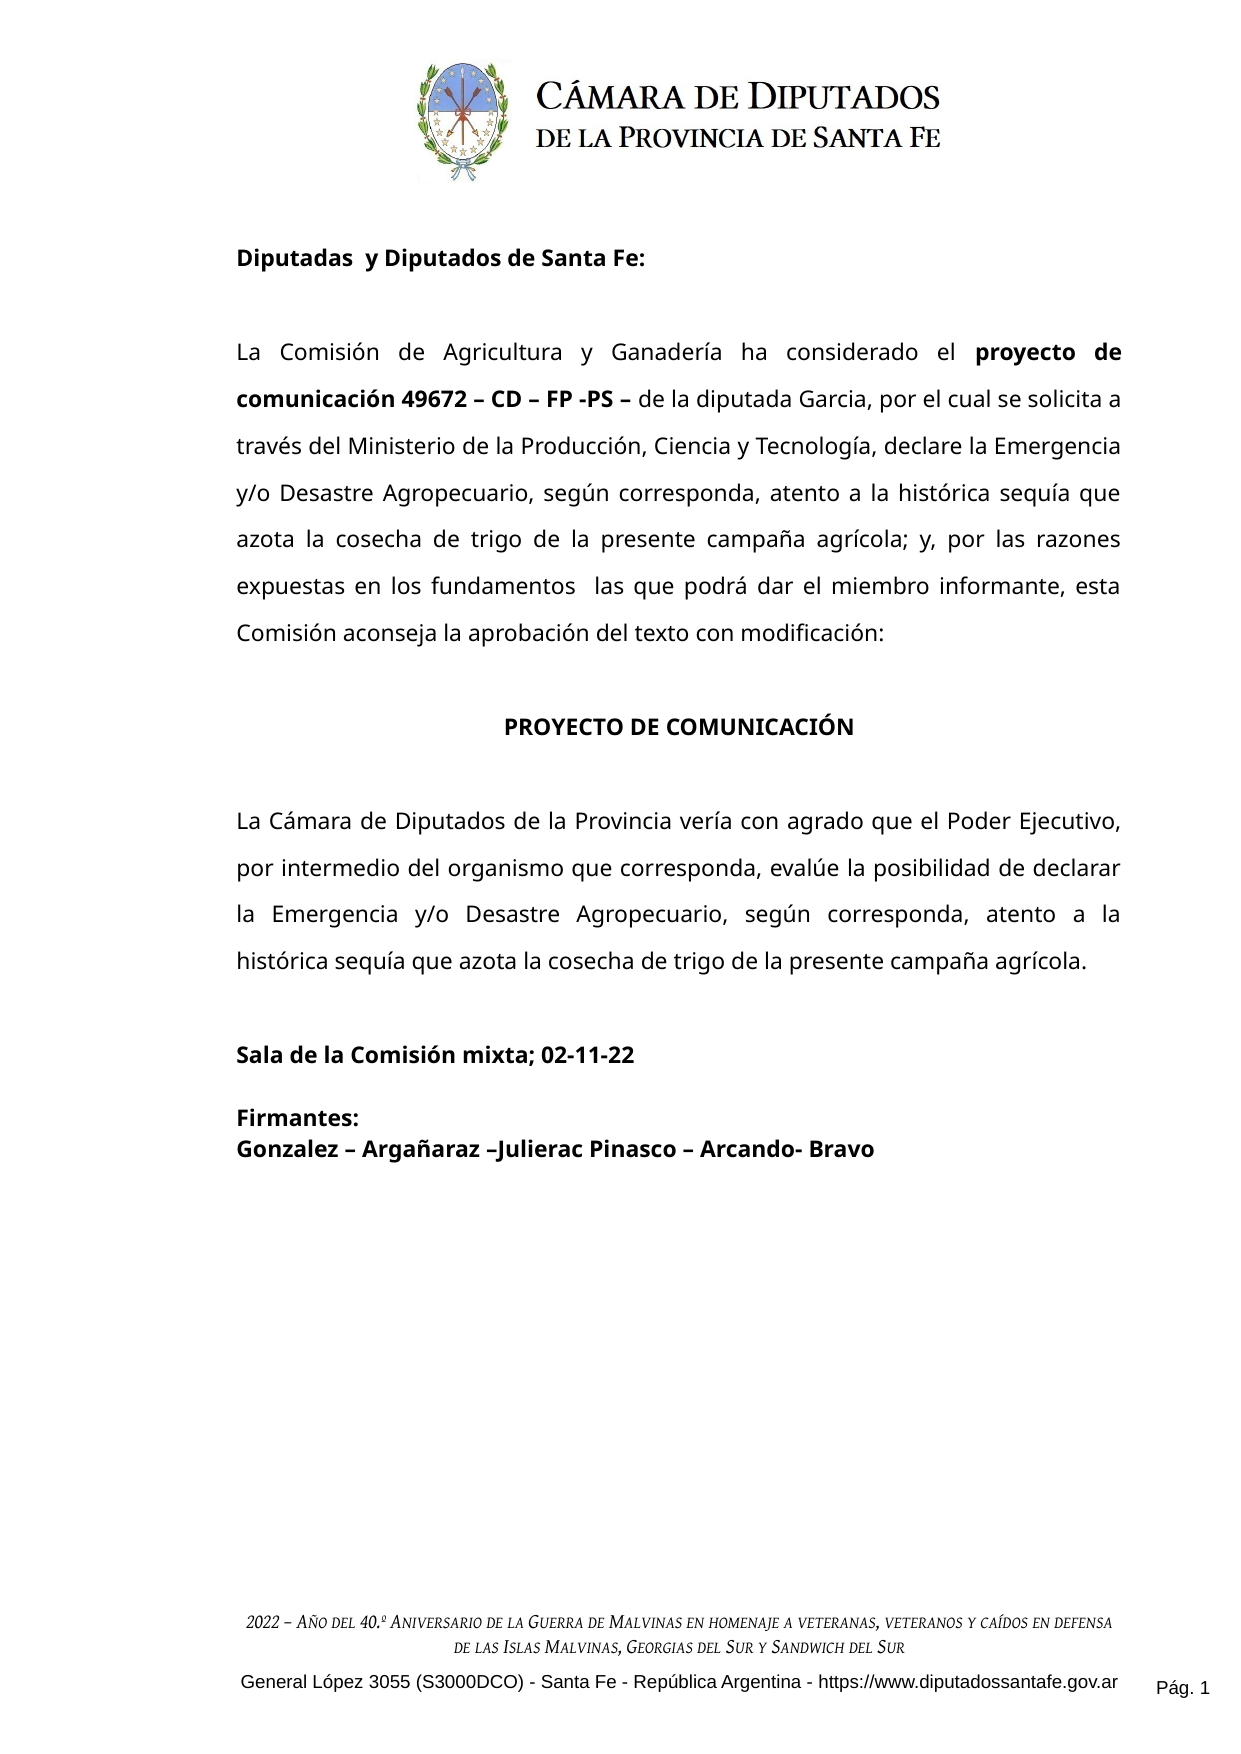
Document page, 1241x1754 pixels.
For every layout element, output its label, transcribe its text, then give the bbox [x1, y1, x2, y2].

text La Cámara de Diputados de la Provincia vería con agrado que el Poder Ejecutivo, por intermedio del organismo que corresponda, evalúe la posibilidad de declarar la Emergencia y/o Desastre Agropecuario, según corresponda, atento a la histórica sequía que azota la cosecha de trigo de la presente campaña agrícola. [236, 805, 1122, 977]
text Gonzalez – Argañaraz –Julierac Pinasco – Arcando- Bravo [236, 1133, 1122, 1164]
text Sala de la Comisión mixta; 02-11-22 [236, 1039, 1122, 1070]
text Diputadas y Diputados de Santa Fe: [236, 242, 1122, 273]
text PROYECTO DE COMUNICACIÓN [236, 711, 1122, 742]
picture [413, 59, 945, 183]
text La Comisión de Agricultura y Ganadería ha considerado el proyecto de comunicación 49672 – CD – FP -PS – de la diputada Garcia, por el cual se solicita a través del Ministerio de la Producción, Ciencia y Tecnología, declare la Emergencia y/o Desastre Agropecuario, según corresponda, atento a la histórica sequía que azota la cosecha de trigo de la presente campaña agrícola; y, por las razones expuestas en los fundamentos las que podrá dar el miembro informante, esta Comisión aconseja la aprobación del texto con modificación: [236, 336, 1122, 648]
text Firmantes: [236, 1102, 1122, 1133]
